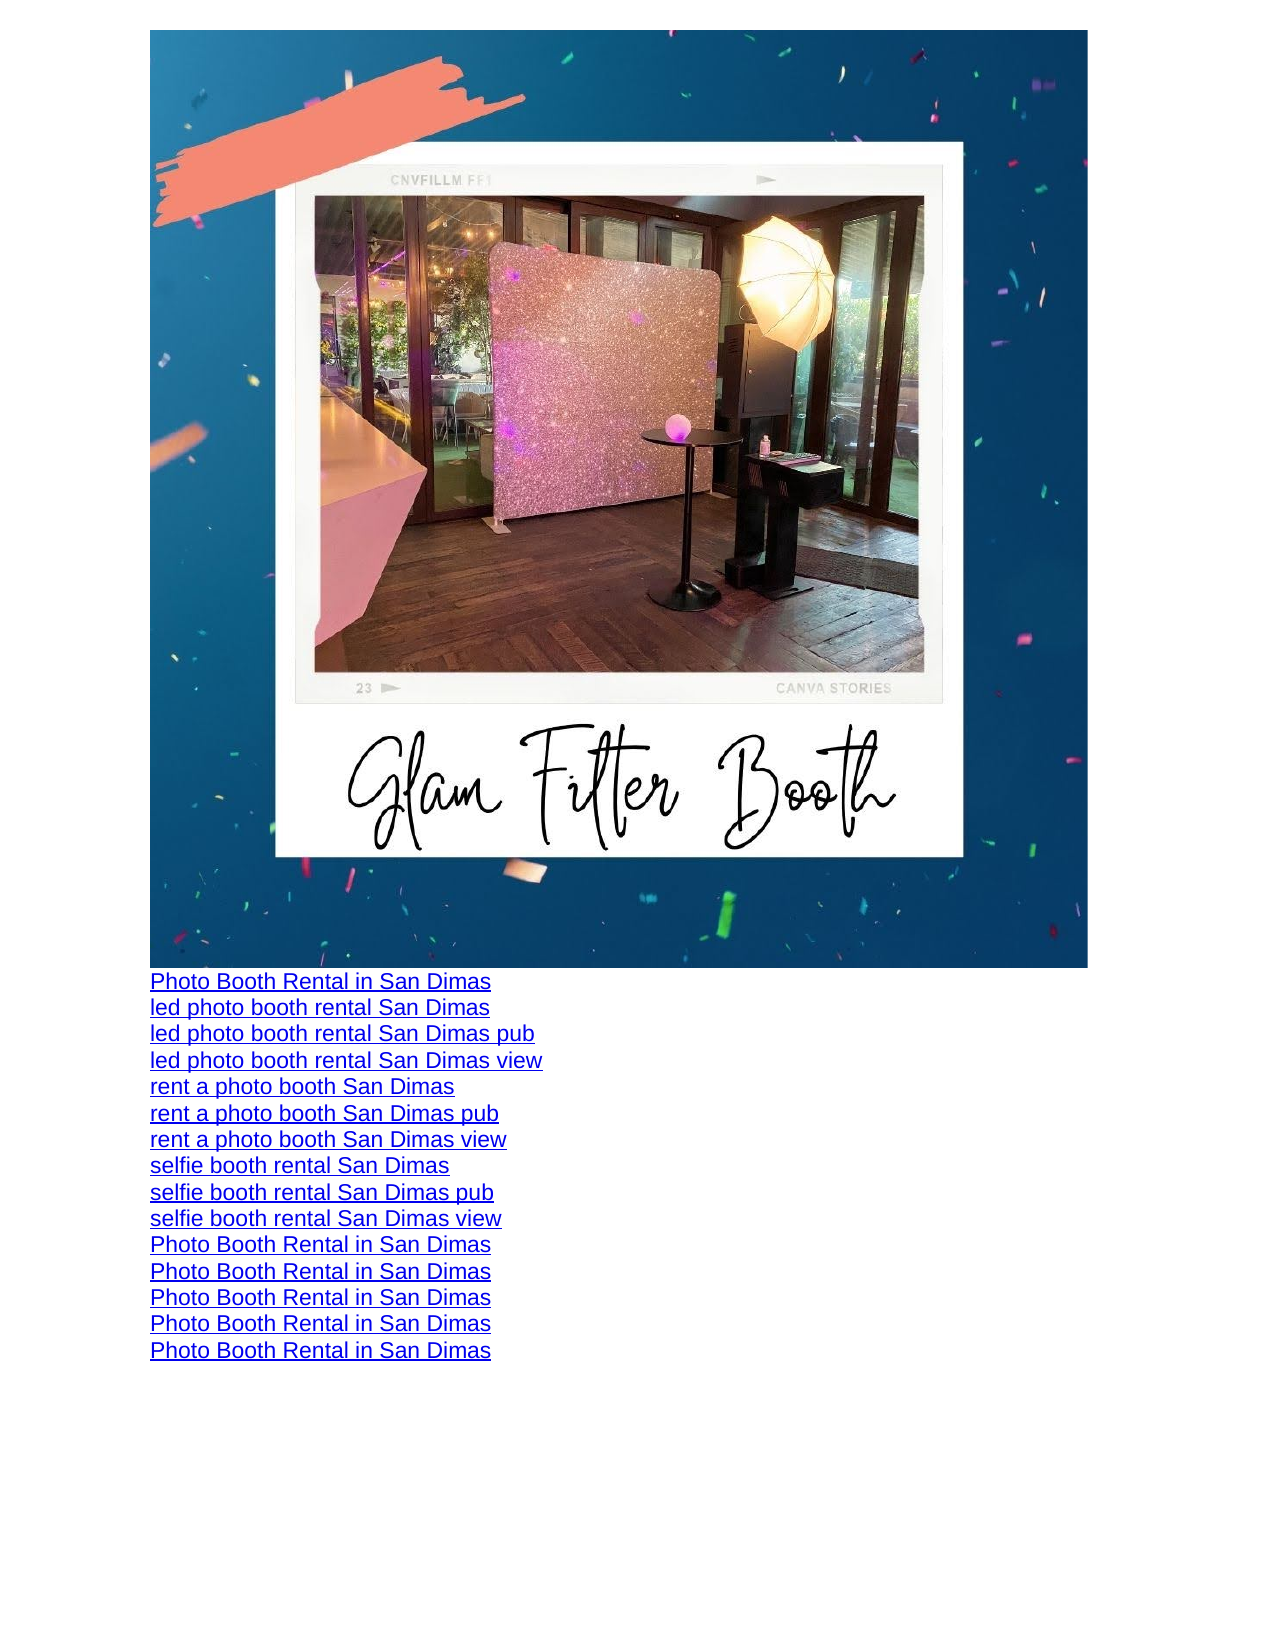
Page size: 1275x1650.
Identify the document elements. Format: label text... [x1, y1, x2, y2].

text led photo booth rental San Dimas pub [150, 1020, 1125, 1047]
text led photo booth rental San Dimas [150, 994, 1125, 1020]
picture [150, 30, 1088, 968]
text rent a photo booth San Dimas [150, 1073, 1125, 1099]
text selfie booth rental San Dimas view [150, 1205, 1125, 1231]
text Photo Booth Rental in San Dimas [150, 1284, 1125, 1310]
text selfie booth rental San Dimas pub [150, 1178, 1125, 1205]
text rent a photo booth San Dimas pub [150, 1099, 1125, 1126]
text led photo booth rental San Dimas view [150, 1047, 1125, 1073]
text Photo Booth Rental in San Dimas [150, 1337, 1125, 1363]
text rent a photo booth San Dimas view [150, 1126, 1125, 1152]
text selfie booth rental San Dimas [150, 1152, 1125, 1178]
text Photo Booth Rental in San Dimas [150, 1310, 1125, 1337]
text Photo Booth Rental in San Dimas [150, 1258, 1125, 1284]
text Photo Booth Rental in San Dimas [150, 968, 1125, 994]
text Photo Booth Rental in San Dimas [150, 1231, 1125, 1258]
